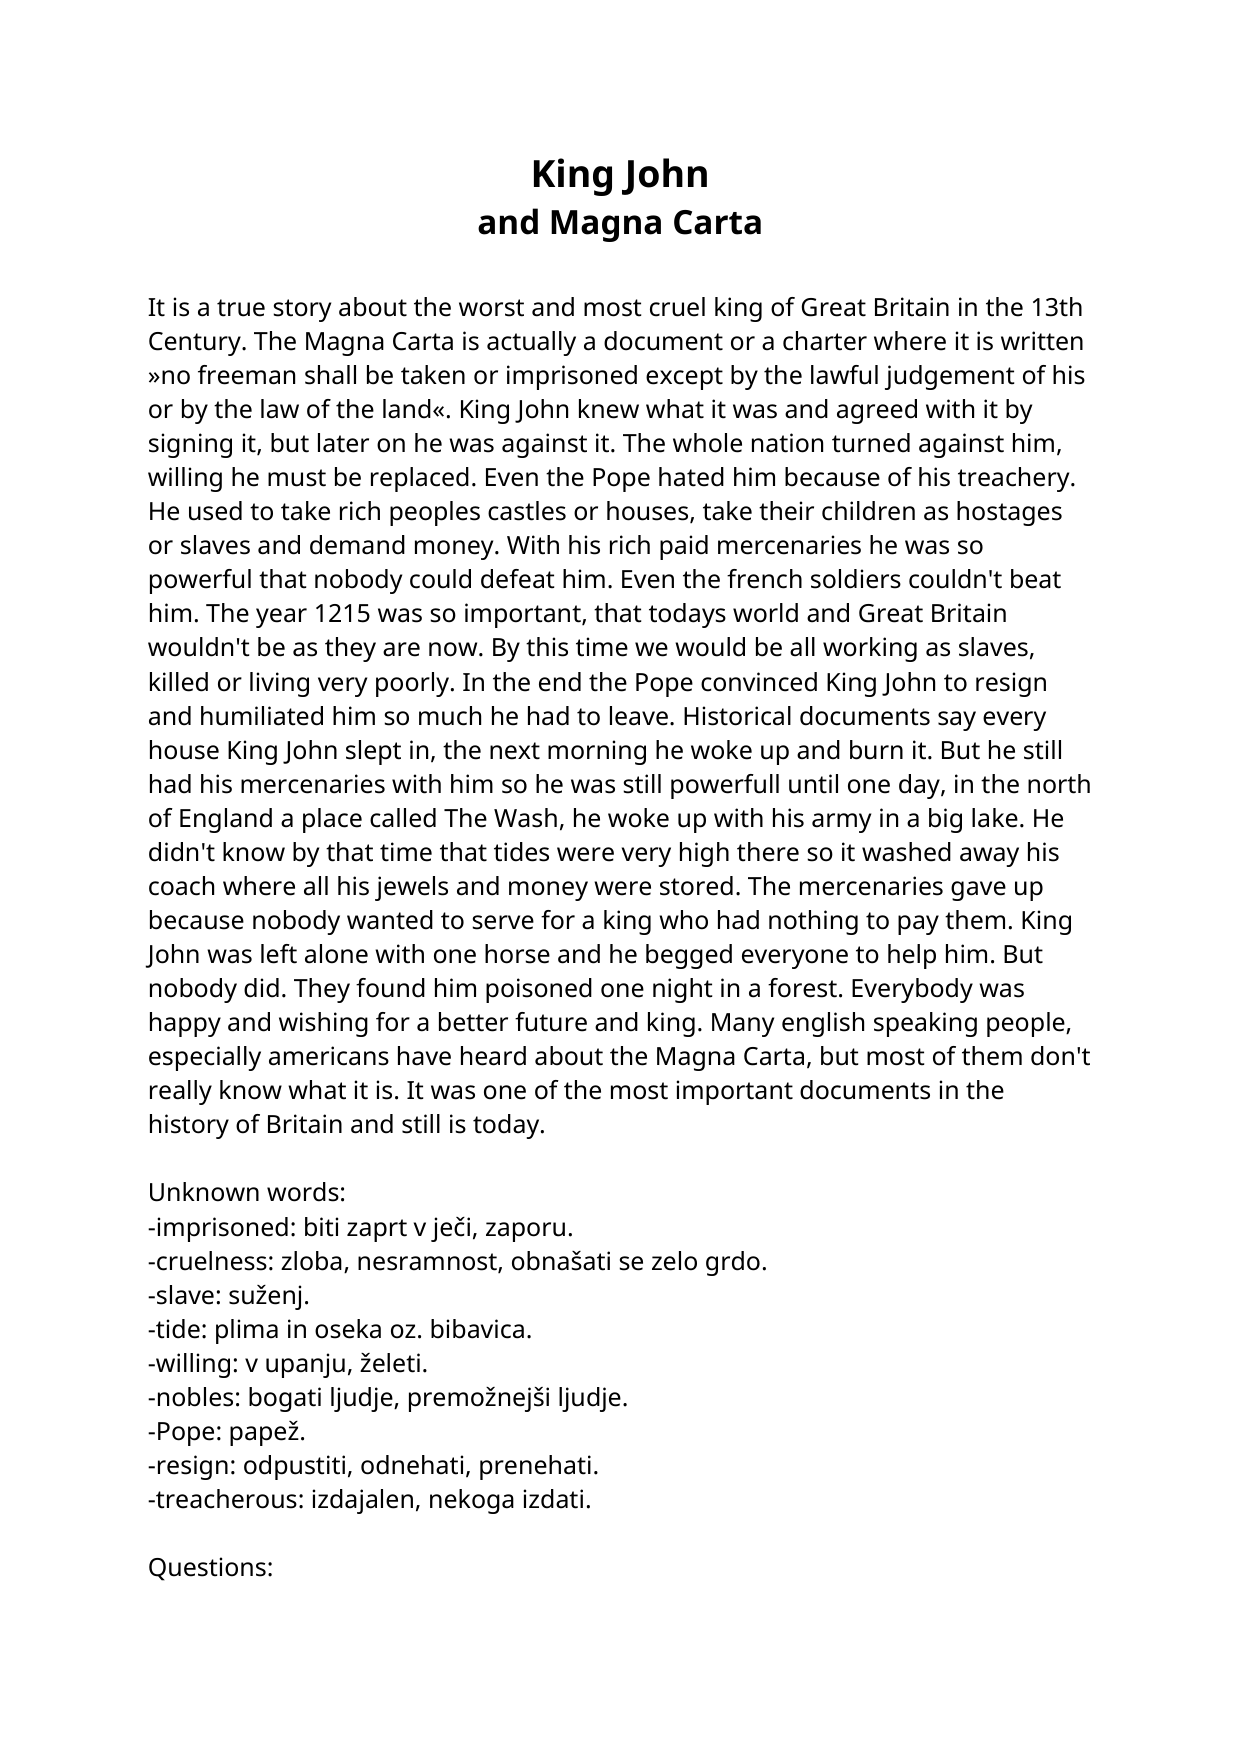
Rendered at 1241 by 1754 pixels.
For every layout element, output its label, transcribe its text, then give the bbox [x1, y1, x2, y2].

text -nobles: bogati ljudje, premožnejši ljudje. [148, 1379, 1093, 1413]
text -Pope: papež. [148, 1413, 1093, 1448]
text -treacherous: izdajalen, nekoga izdati. [148, 1482, 1093, 1516]
text -tide: plima in oseka oz. bibavica. [148, 1311, 1093, 1345]
text -imprisoned: biti zaprt v ječi, zaporu. [148, 1209, 1093, 1243]
text It is a true story about the worst and most cruel king of Great Britain in the 13th Century. The Magna Carta is actually a document or a charter where it is written »no freeman shall be taken or imprisoned except by the lawful judgement of his or by the law of the land«. King John knew what it was and agreed with it by signing it, but later on he was against it. The whole nation turned against him, willing he must be replaced. Even the Pope hated him because of his treachery. He used to take rich peoples castles or houses, take their children as hostages or slaves and demand money. With his rich paid mercenaries he was so powerful that nobody could defeat him. Even the french soldiers couldn't beat him. The year 1215 was so important, that todays world and Great Britain wouldn't be as they are now. By this time we would be all working as slaves, killed or living very poorly. In the end the Pope convinced King John to resign and humiliated him so much he had to leave. Historical documents say every house King John slept in, the next morning he woke up and burn it. But he still had his mercenaries with him so he was still powerfull until one day, in the north of England a place called The Wash, he woke up with his army in a big lake. He didn't know by that time that tides were very high there so it washed away his coach where all his jewels and money were stored. The mercenaries gave up because nobody wanted to serve for a king who had nothing to pay them. King John was left alone with one horse and he begged everyone to help him. But nobody did. They found him poisoned one night in a forest. Everybody was happy and wishing for a better future and king. Many english speaking people, especially americans have heard about the Magna Carta, but most of them don't really know what it is. It was one of the most important documents in the history of Britain and still is today. [148, 289, 1093, 1141]
text -cruelness: zloba, nesramnost, obnašati se zelo grdo. [148, 1243, 1093, 1277]
text and Magna Carta [148, 199, 1093, 244]
text -willing: v upanju, želeti. [148, 1345, 1093, 1379]
text -resign: odpustiti, odnehati, prenehati. [148, 1448, 1093, 1482]
text King John [148, 148, 1093, 199]
text Unknown words: [148, 1175, 1093, 1209]
text -slave: suženj. [148, 1277, 1093, 1311]
text Questions: [148, 1550, 1093, 1584]
